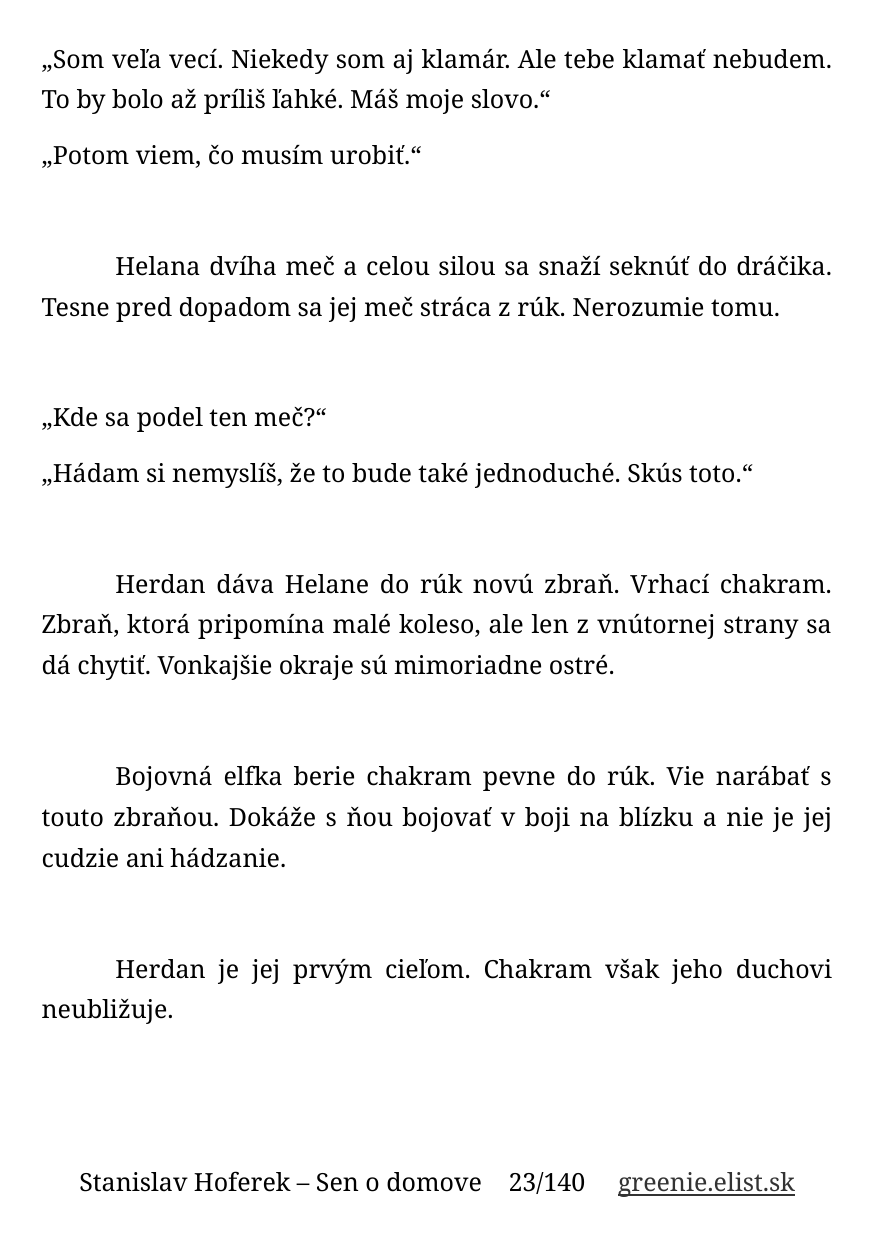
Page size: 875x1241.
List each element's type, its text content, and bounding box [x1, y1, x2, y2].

text „Hádam si nemyslíš, že to bude také jednoduché. Skús toto.“ [41, 456, 833, 489]
text Herdan je jej prvým cieľom. Chakram však jeho duchovi neubližuje. [41, 951, 833, 1026]
text Herdan dáva Helane do rúk novú zbraň. Vrhací chakram. Zbraň, ktorá pripomína malé koleso, ale len z vnútornej strany sa dá chytiť. Vonkajšie okraje sú mimoriadne ostré. [41, 566, 833, 682]
text „Kde sa podel ten meč?“ [41, 400, 833, 434]
text Bojovná elfka berie chakram pevne do rúk. Vie narábať s touto zbraňou. Dokáže s ňou bojovať v boji na blízku a nie je jej cudzie ani hádzanie. [41, 759, 833, 874]
text Helana dvíha meč a celou silou sa snaží seknúť do dráčika. Tesne pred dopadom sa jej meč stráca z rúk. Nerozumie tomu. [41, 248, 833, 323]
text „Som veľa vecí. Niekedy som aj klamár. Ale tebe klamať nebudem. To by bolo až príliš ľahké. Máš moje slovo.“ [41, 41, 833, 116]
text „Potom viem, čo musím urobiť.“ [41, 138, 833, 172]
